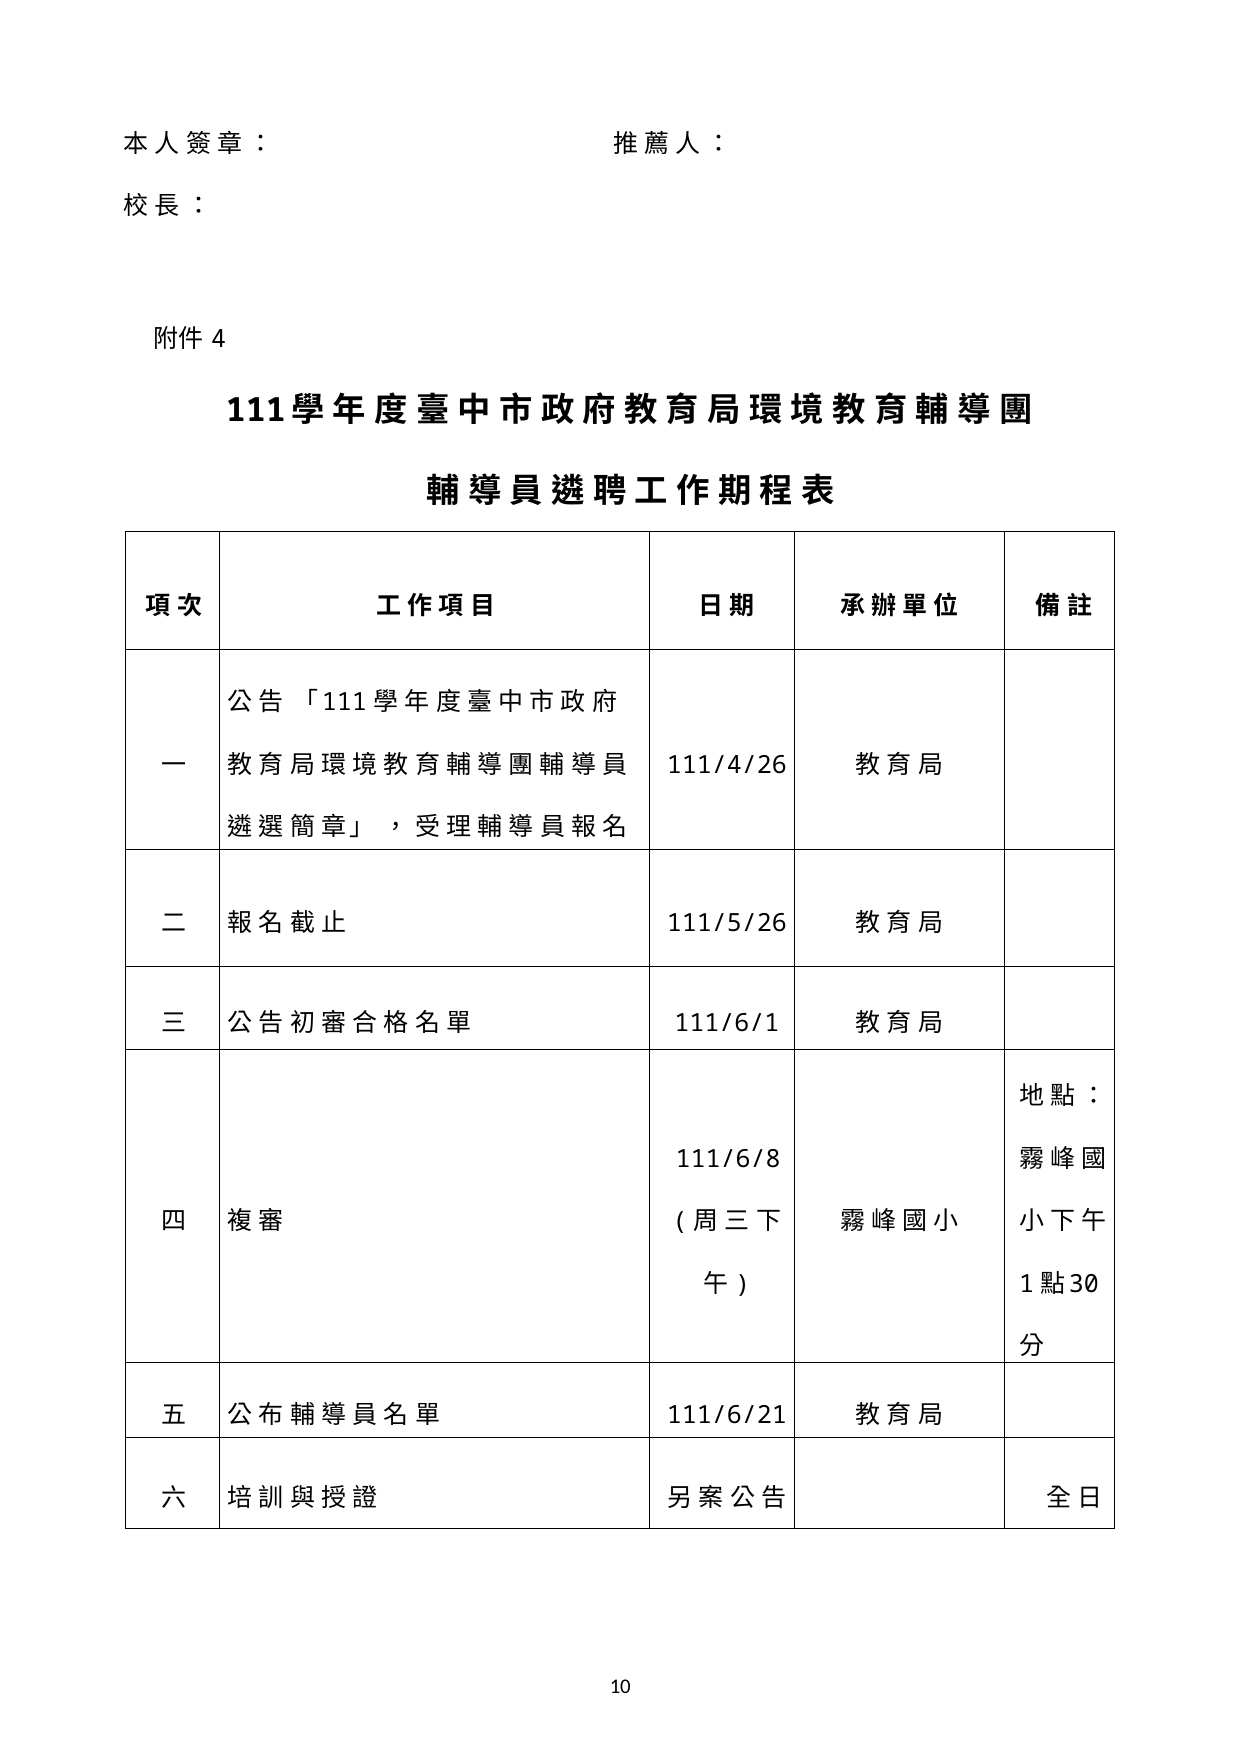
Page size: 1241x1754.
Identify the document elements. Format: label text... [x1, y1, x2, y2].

table_cell 三 [126, 967, 219, 1048]
table_cell [1005, 650, 1114, 848]
table_cell 霧峰國小 [795, 1050, 1004, 1362]
table_cell 培訓與授證 [220, 1438, 649, 1528]
table_header 備註 [1005, 532, 1114, 649]
table_cell 六 [126, 1438, 219, 1528]
table_cell 111/4/26 [650, 650, 794, 848]
table_header 承辦單位 [795, 532, 1004, 649]
table_cell 一 [126, 650, 219, 848]
table_cell 公告「111學年度臺中市政府教育局環境教育輔導團輔導員遴選簡章」，受理輔導員報名 [220, 650, 649, 848]
table_header 工作項目 [220, 532, 649, 649]
table_cell 公告初審合格名單 [220, 967, 649, 1048]
table_cell 四 [126, 1050, 219, 1362]
text 本人簽章： 推薦人： 校長： [120, 100, 1120, 225]
table_cell 教育局 [795, 967, 1004, 1048]
table_cell 教育局 [795, 1363, 1004, 1437]
table_cell [1005, 967, 1114, 1048]
table_cell 地點：霧峰國小下午1點30分 [1005, 1050, 1114, 1362]
text 111學年度臺中市政府教育局環境教育輔導團 [120, 368, 1120, 431]
table_cell 報名截止 [220, 850, 649, 966]
table_cell 全日 [1005, 1438, 1114, 1528]
table_header 項次 [126, 532, 219, 649]
table_header 日期 [650, 532, 794, 649]
table_cell 111/6/1 [650, 967, 794, 1048]
table_cell 二 [126, 850, 219, 966]
table_cell [795, 1438, 1004, 1528]
table_cell [1005, 1363, 1114, 1437]
table_cell 111/6/8(周三下午) [650, 1050, 794, 1362]
table_cell 另案公告 [650, 1438, 794, 1528]
table_cell 公布輔導員名單 [220, 1363, 649, 1437]
table_cell [1005, 850, 1114, 966]
table_cell 教育局 [795, 650, 1004, 848]
table_cell 教育局 [795, 850, 1004, 966]
table_cell 111/6/21 [650, 1363, 794, 1437]
table_cell 複審 [220, 1050, 649, 1362]
table_cell 111/5/26 [650, 850, 794, 966]
text 輔導員遴聘工作期程表 [120, 450, 1120, 512]
table_cell 五 [126, 1363, 219, 1437]
